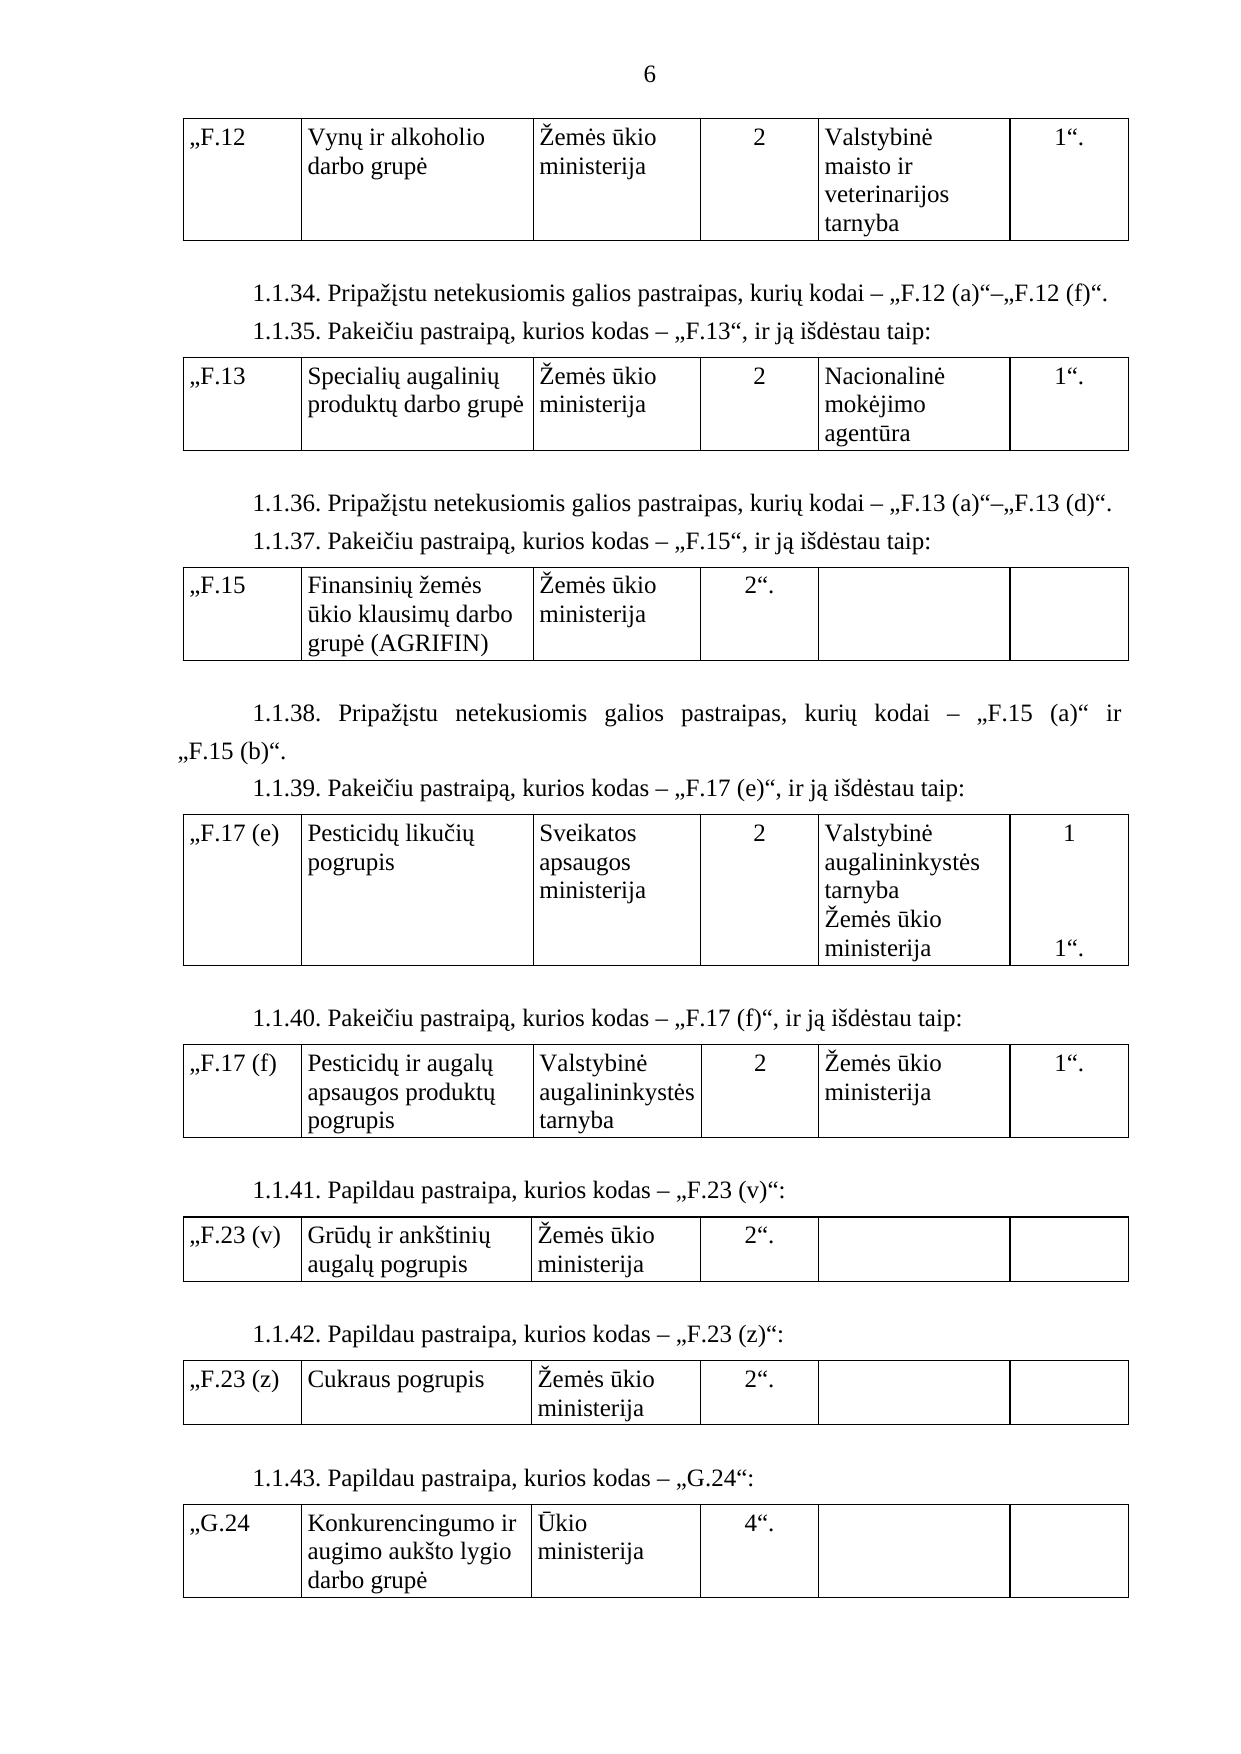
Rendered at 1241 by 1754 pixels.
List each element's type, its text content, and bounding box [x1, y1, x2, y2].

table_header Valstybinė augalininkystės tarnyba Žemės ūkio ministerija [819, 815, 1009, 965]
text 1.1.38. Pripažįstu netekusiomis galios pastraipas, kurių kodai – „F.15 (a)“ ir „F.15 (b)“. [177, 689, 1122, 764]
table_header 4“. [701, 1505, 818, 1597]
table_header [819, 1361, 1009, 1424]
table_header Žemės ūkio ministerija [532, 1218, 700, 1281]
table_header Žemės ūkio ministerija [534, 568, 700, 660]
table_header Pesticidų likučių pogrupis [302, 815, 533, 965]
table_header „F.13 [184, 358, 301, 450]
text 1.1.41. Papildau pastraipa, kurios kodas – „F.23 (v)“: [177, 1167, 1122, 1204]
table_header 1 1“. [1011, 815, 1128, 965]
table_header [819, 1505, 1009, 1597]
table_header Cukraus pogrupis [302, 1361, 531, 1424]
table_header „F.15 [184, 568, 301, 660]
table_header Finansinių žemės ūkio klausimų darbo grupė (AGRIFIN) [302, 568, 533, 660]
table_header „G.24 [184, 1505, 301, 1597]
table_header Žemės ūkio ministerija [532, 1361, 700, 1424]
table_header Valstybinė augalininkystės tarnyba [534, 1045, 701, 1137]
table_header [1011, 1361, 1128, 1424]
table_header Ūkio ministerija [532, 1505, 700, 1597]
text 1.1.35. Pakeičiu pastraipą, kurios kodas – „F.13“, ir ją išdėstau taip: [177, 307, 1122, 345]
table_header Žemės ūkio ministerija [534, 358, 700, 450]
table_header Sveikatos apsaugos ministerija [534, 815, 700, 965]
table_header Grūdų ir ankštinių augalų pogrupis [302, 1218, 531, 1281]
table_header Žemės ūkio ministerija [819, 1045, 1009, 1137]
text 1.1.37. Pakeičiu pastraipą, kurios kodas – „F.15“, ir ją išdėstau taip: [177, 517, 1122, 555]
table_header „F.17 (e) [184, 815, 301, 965]
table_header [819, 568, 1009, 660]
table_header „F.12 [184, 119, 301, 240]
table_header 2 [701, 815, 818, 965]
table_header „F.23 (v) [184, 1218, 301, 1281]
table_header Specialių augalinių produktų darbo grupė [302, 358, 533, 450]
table_header 1“. [1011, 119, 1128, 240]
text 1.1.40. Pakeičiu pastraipą, kurios kodas – „F.17 (f)“, ir ją išdėstau taip: [177, 994, 1122, 1032]
table_header Vynų ir alkoholio darbo grupė [302, 119, 533, 240]
table_header 1“. [1011, 1045, 1128, 1137]
table_header [819, 1218, 1009, 1281]
table_header Konkurencingumo ir augimo aukšto lygio darbo grupė [302, 1505, 531, 1597]
table_header 2 [701, 119, 818, 240]
table_header [1011, 1505, 1128, 1597]
table_header 2“. [701, 1218, 818, 1281]
text 1.1.36. Pripažįstu netekusiomis galios pastraipas, kurių kodai – „F.13 (a)“–„F.13 (d)“. [177, 480, 1122, 517]
table_header 2“. [701, 1361, 818, 1424]
text 1.1.42. Papildau pastraipa, kurios kodas – „F.23 (z)“: [177, 1311, 1122, 1348]
text 1.1.34. Pripažįstu netekusiomis galios pastraipas, kurių kodai – „F.12 (a)“–„F.12 (f)“. [177, 270, 1122, 307]
table_header 2 [701, 358, 818, 450]
table_header [1011, 568, 1128, 660]
table_header 1“. [1011, 358, 1128, 450]
table_header [1011, 1218, 1128, 1281]
table_header Valstybinė maisto ir veterinarijos tarnyba [819, 119, 1009, 240]
table_header 2 [702, 1045, 818, 1137]
table_header Nacionalinė mokėjimo agentūra [819, 358, 1009, 450]
text 1.1.43. Papildau pastraipa, kurios kodas – „G.24“: [177, 1454, 1122, 1492]
table_header 2“. [701, 568, 818, 660]
table_header Pesticidų ir augalų apsaugos produktų pogrupis [302, 1045, 533, 1137]
table_header „F.17 (f) [184, 1045, 301, 1137]
text 1.1.39. Pakeičiu pastraipą, kurios kodas – „F.17 (e)“, ir ją išdėstau taip: [177, 764, 1122, 802]
table_header Žemės ūkio ministerija [534, 119, 700, 240]
table_header „F.23 (z) [184, 1361, 301, 1424]
